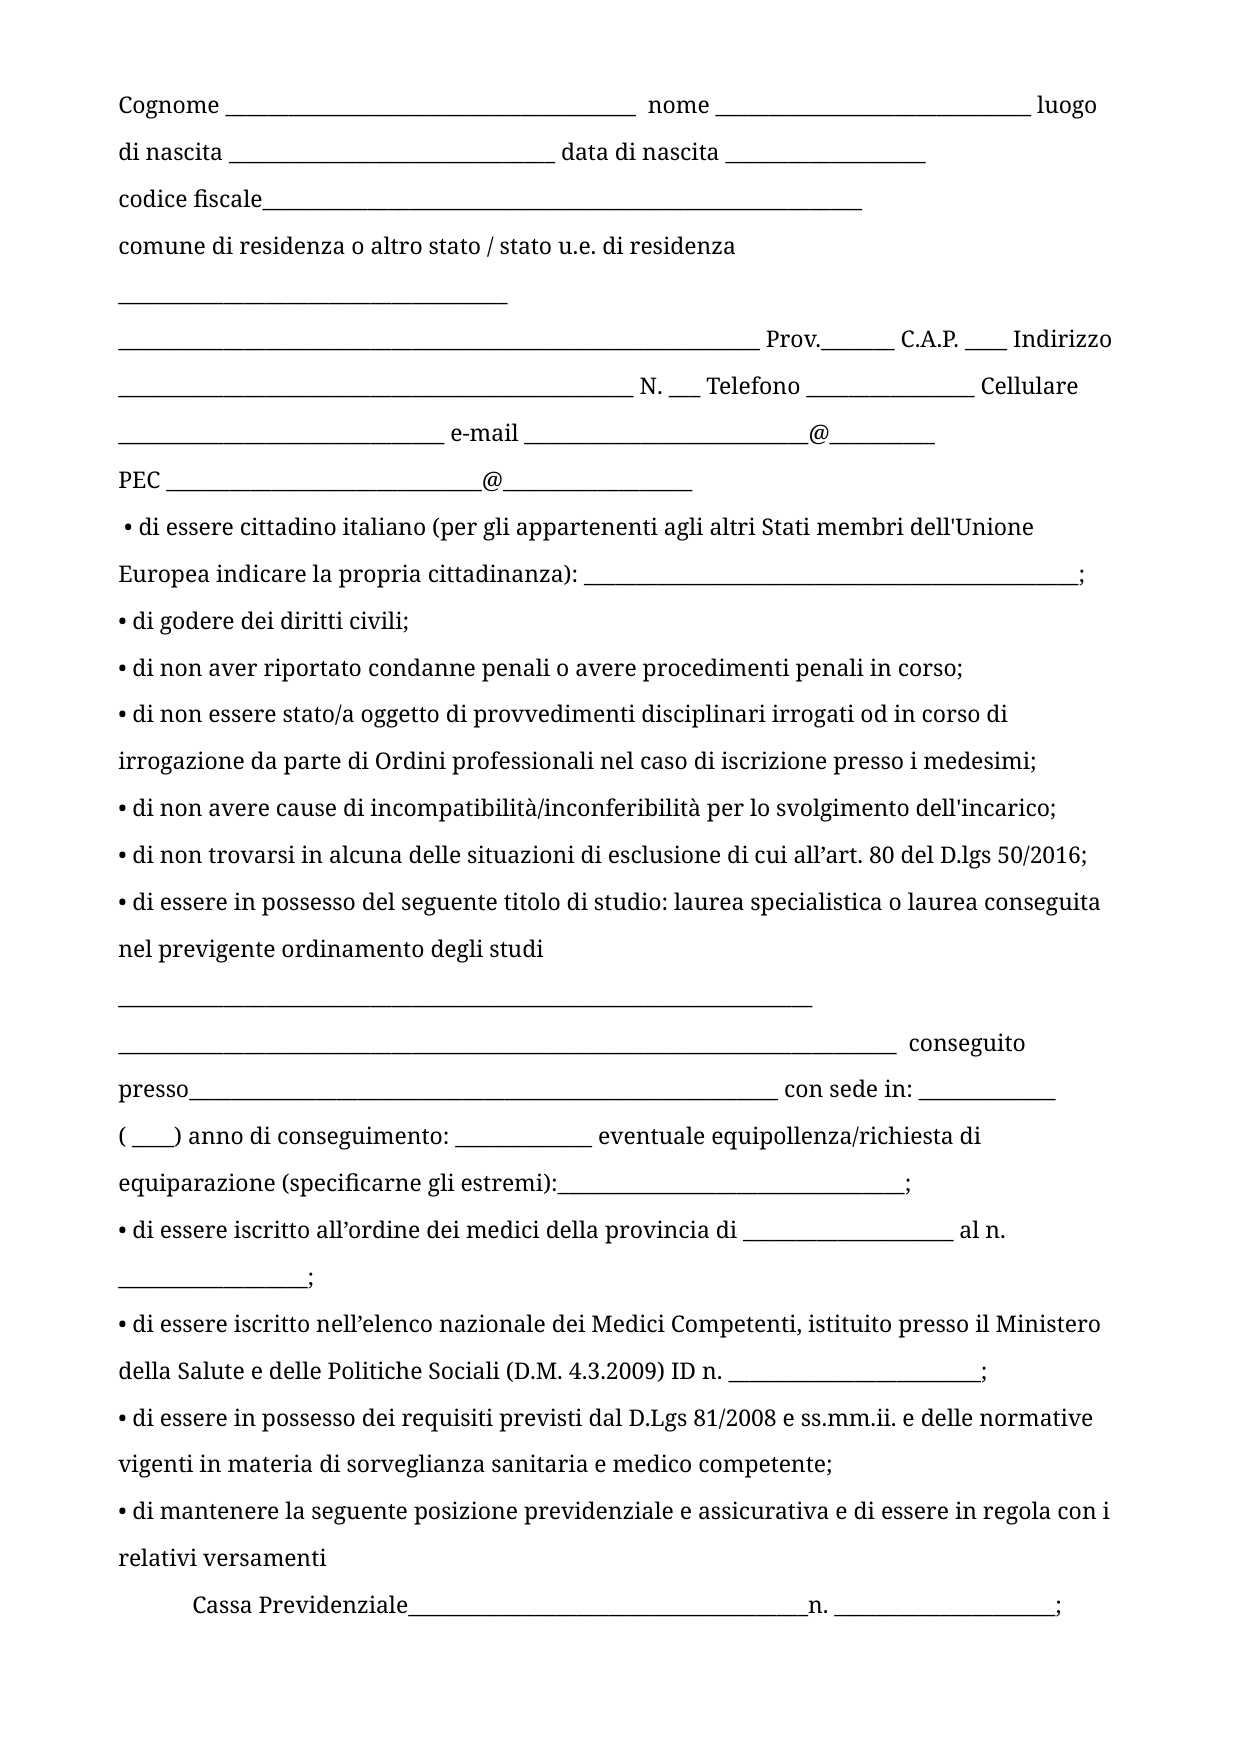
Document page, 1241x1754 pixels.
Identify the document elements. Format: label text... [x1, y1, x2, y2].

text • di non aver riportato condanne penali o avere procedimenti penali in corso; [118, 652, 1122, 683]
text • di mantenere la seguente posizione previdenziale e assicurativa e di essere in regola con i relativi versamenti [118, 1495, 1122, 1573]
text • di essere in possesso dei requisiti previsti dal D.Lgs 81/2008 e ss.mm.ii. e delle normative vigenti in materia di sorveglianza sanitaria e medico competente; [118, 1402, 1122, 1480]
text PEC ______________________________@__________________ [118, 464, 1122, 495]
text • di essere iscritto nell’elenco nazionale dei Medici Competenti, istituito presso il Ministero della Salute e delle Politiche Sociali (D.M. 4.3.2009) ID n. ________________________; [118, 1308, 1122, 1386]
text codice fiscale_________________________________________________________ [118, 183, 1122, 214]
text • di godere dei diritti civili; [118, 605, 1122, 636]
text • di essere cittadino italiano (per gli appartenenti agli altri Stati membri dell'Unione Europea indicare la propria cittadinanza): _______________________________________________; [118, 511, 1122, 589]
text • di essere iscritto all’ordine dei medici della provincia di ____________________ al n. __________________; [118, 1214, 1122, 1292]
text • di essere in possesso del seguente titolo di studio: laurea specialistica o laurea conseguita nel previgente ordinamento degli studi __________________________________________________________________ __________________________________________________________________________ conseguito presso________________________________________________________ con sede in: _____________ ( ____) anno di conseguimento: _____________ eventuale equipollenza/richiesta di equiparazione (specificarne gli estremi):_________________________________; [118, 886, 1122, 1198]
text • di non avere cause di incompatibilità/inconferibilità per lo svolgimento dell'incarico; [118, 792, 1122, 823]
text comune di residenza o altro stato / stato u.e. di residenza _____________________________________ _____________________________________________________________ Prov._______ C.A.P. ____ Indirizzo _________________________________________________ N. ___ Telefono ________________ Cellulare _______________________________ e-mail ___________________________@__________ [118, 230, 1122, 448]
text Cognome _______________________________________ nome ______________________________ luogo di nascita _______________________________ data di nascita ___________________ [118, 89, 1122, 167]
text Cassa Previdenziale______________________________________n. _____________________; [118, 1589, 1122, 1620]
text • di non trovarsi in alcuna delle situazioni di esclusione di cui all’art. 80 del D.lgs 50/2016; [118, 839, 1122, 870]
text • di non essere stato/a oggetto di provvedimenti disciplinari irrogati od in corso di irrogazione da parte di Ordini professionali nel caso di iscrizione presso i medesimi; [118, 698, 1122, 777]
